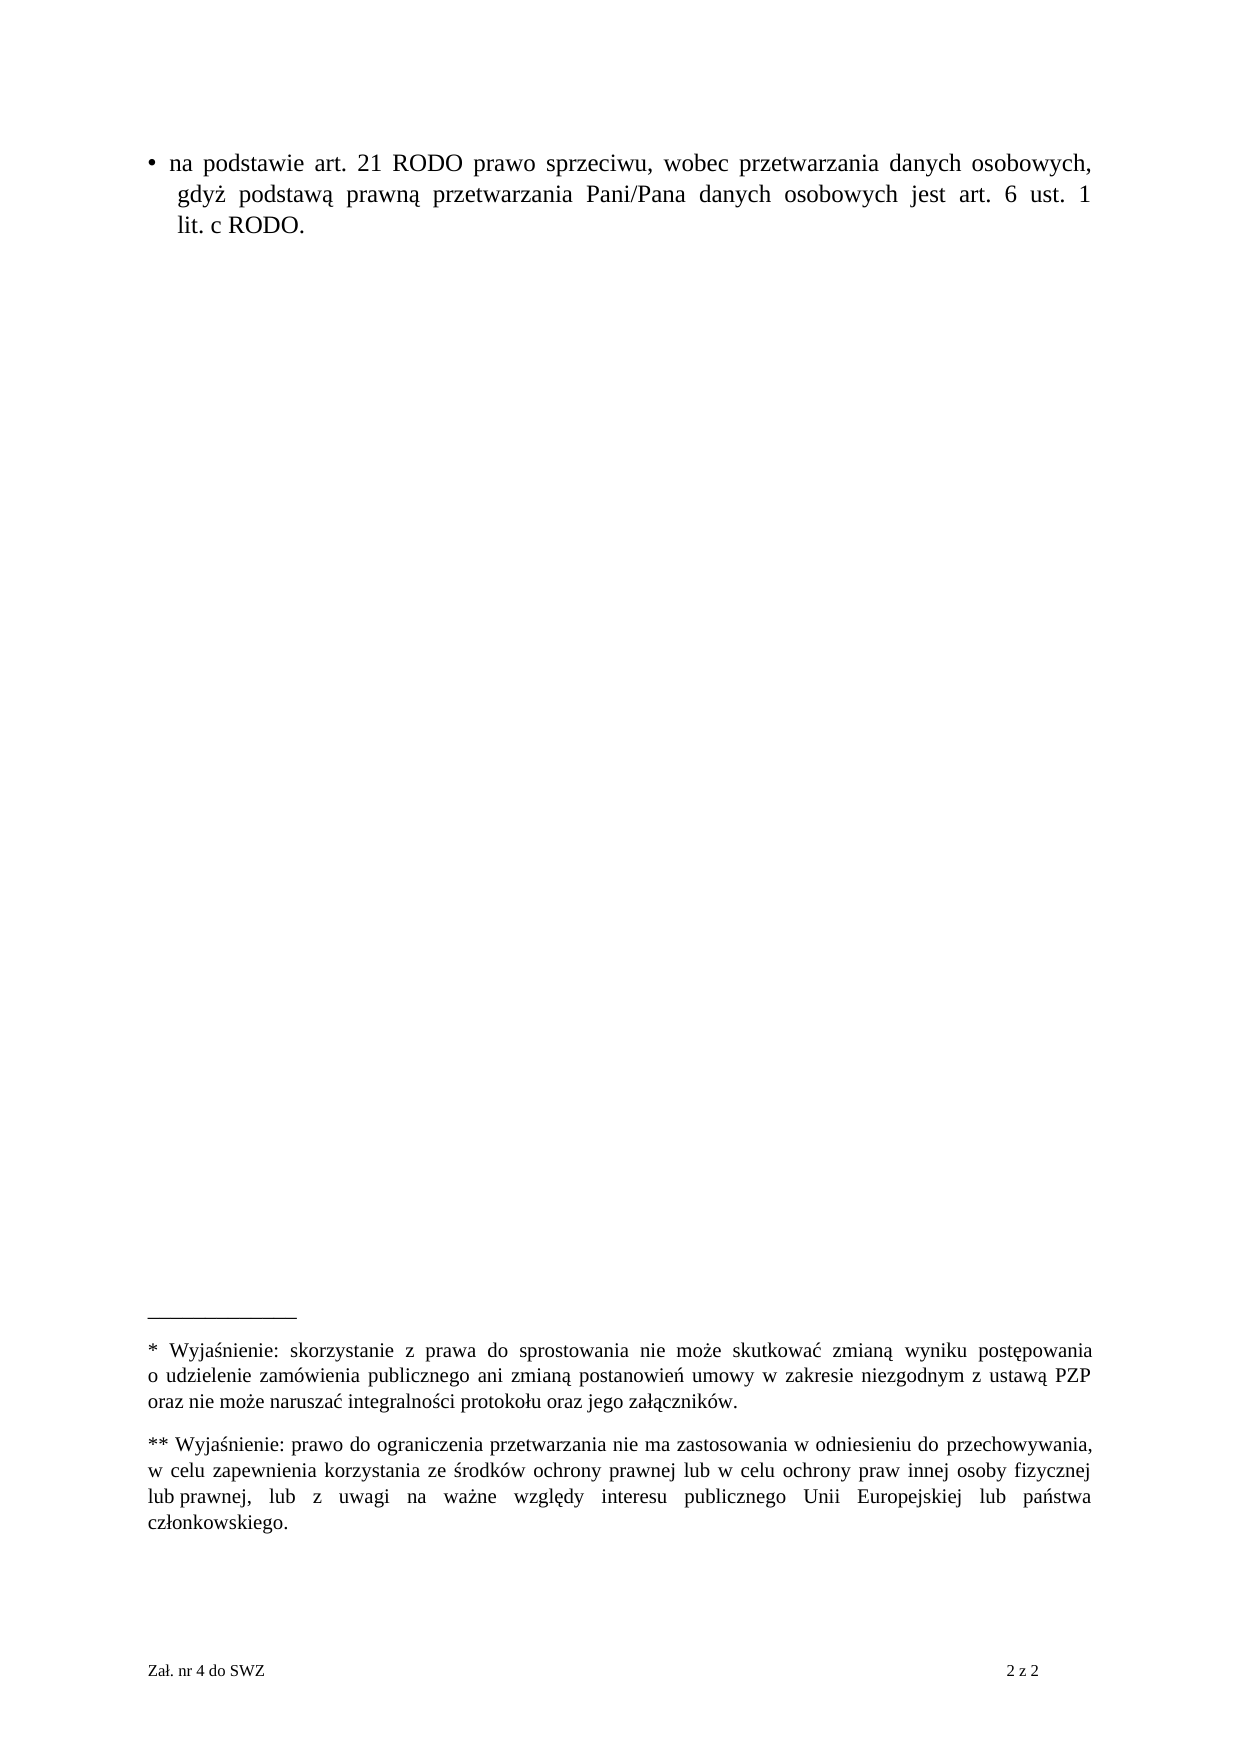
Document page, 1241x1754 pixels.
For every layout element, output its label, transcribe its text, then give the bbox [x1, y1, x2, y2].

text * Wyjaśnienie: skorzystanie z prawa do sprostowania nie może skutkować zmianą wyniku postępowania o udzielenie zamówienia publicznego ani zmianą postanowień umowy w zakresie niezgodnym z ustawą PZP oraz nie może naruszać integralności protokołu oraz jego załączników. [148, 1337, 1093, 1413]
text ** Wyjaśnienie: prawo do ograniczenia przetwarzania nie ma zastosowania w odniesieniu do przechowywania, w celu zapewnienia korzystania ze środków ochrony prawnej lub w celu ochrony praw innej osoby fizycznej lub prawnej, lub z uwagi na ważne względy interesu publicznego Unii Europejskiej lub państwa członkowskiego. [148, 1432, 1093, 1534]
list na podstawie art. 21 RODO prawo sprzeciwu, wobec przetwarzania danych osobowych, gdyż podstawą prawną przetwarzania Pani/Pana danych osobowych jest art. 6 ust. 1 lit. c RODO. [148, 148, 1093, 238]
text _____________ [148, 1295, 1093, 1321]
